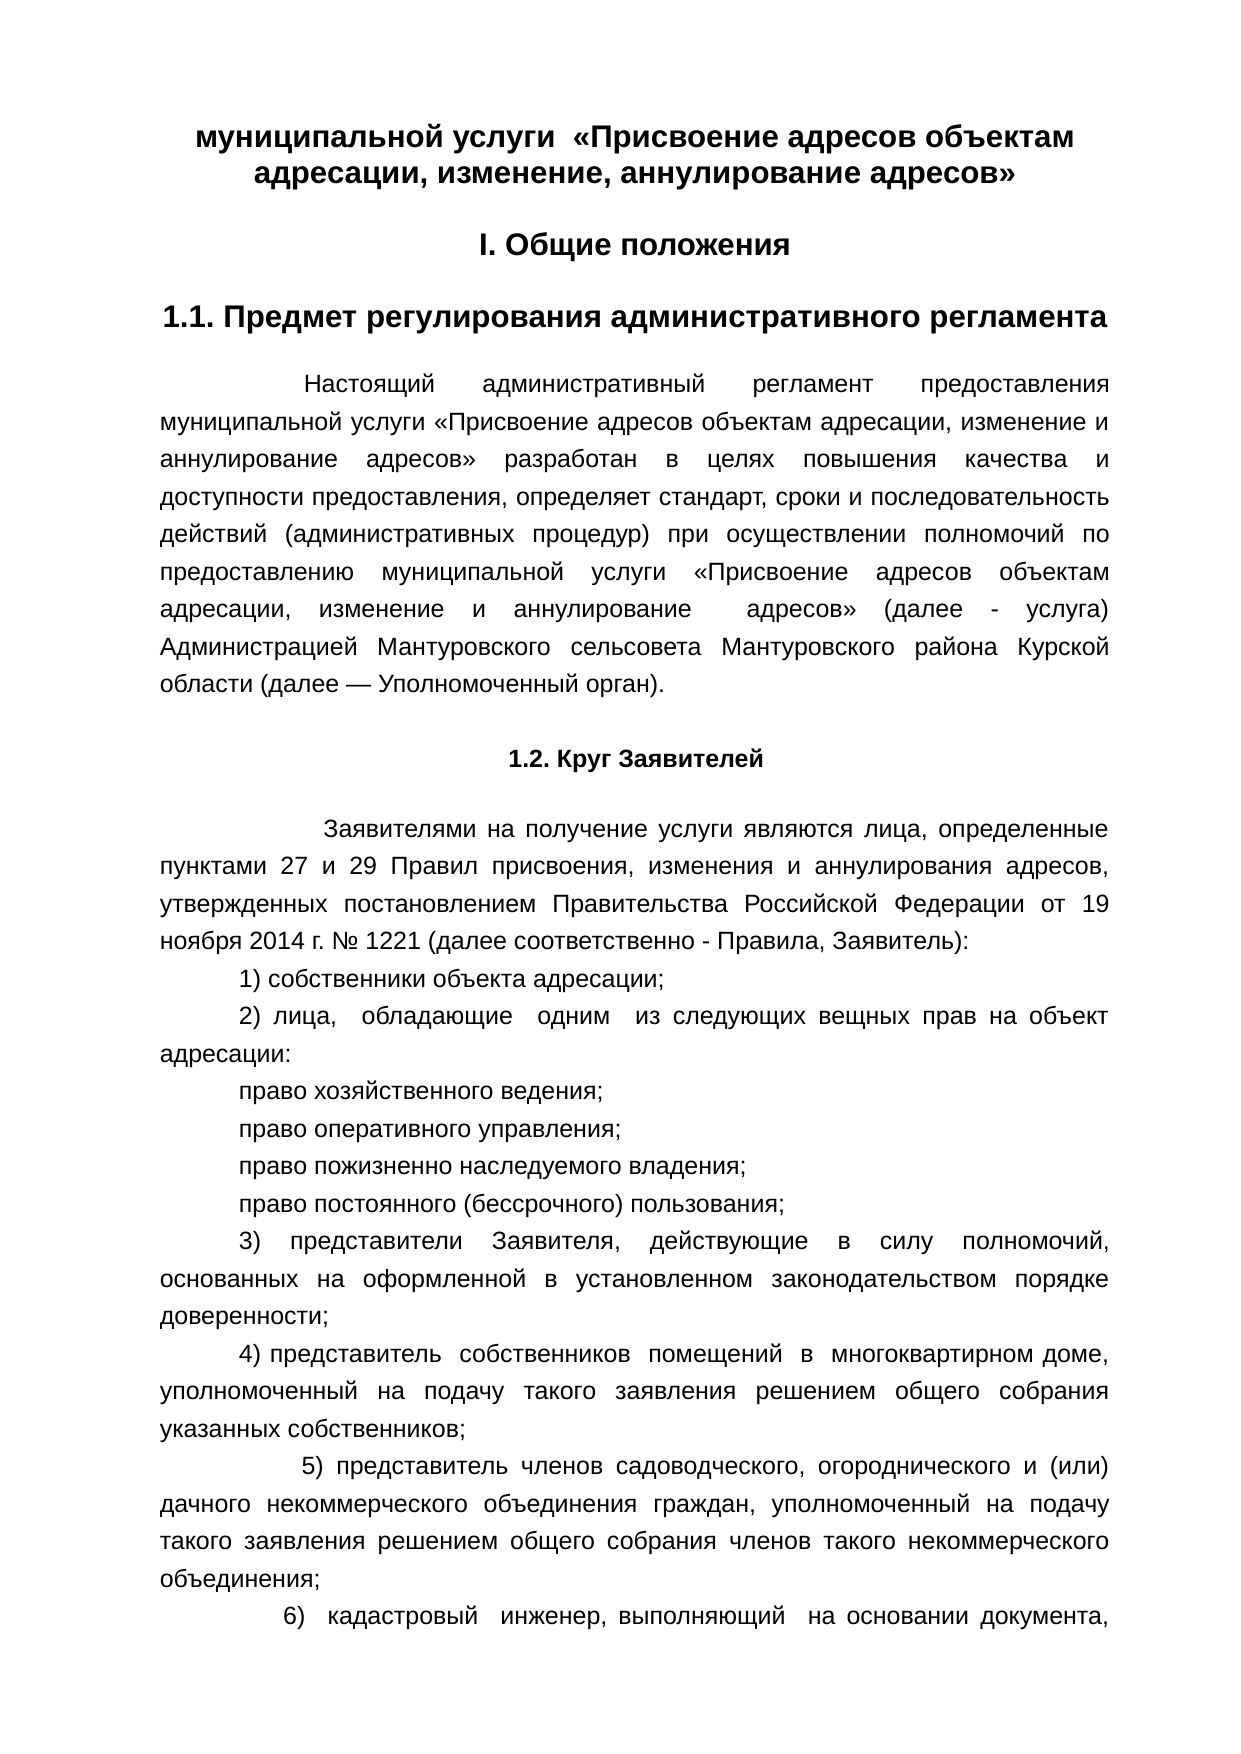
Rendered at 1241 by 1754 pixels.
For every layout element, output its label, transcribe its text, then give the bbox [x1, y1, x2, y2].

text 4) представитель собственников помещений в многоквартирном доме, уполномоченный на подачу такого заявления решением общего собрания указанных собственников; [159, 1332, 1110, 1444]
text 6) кадастровый инженер, выполняющий на основании документа, [159, 1594, 1110, 1632]
text Настоящий административный регламент предоставления муниципальной услуги «Присвоение адресов объектам адресации, изменение и аннулирование адресов» разработан в целях повышения качества и доступности предоставления, определяет стандарт, сроки и последовательность действий (административных процедур) при осуществлении полномочий по предоставлению муниципальной услуги «Присвоение адресов объектам адресации, изменение и аннулирование адресов» (далее - услуга) Администрацией Мантуровского сельсовета Мантуровского района Курской области (далее — Уполномоченный орган). [159, 362, 1110, 700]
text право хозяйственного ведения; [159, 1069, 1110, 1107]
text 1.2. Круг Заявителей [162, 744, 1110, 773]
text муниципальной услуги «Присвоение адресов объектам адресации, изменение, аннулирование адресов» [159, 118, 1110, 190]
text право пожизненно наследуемого владения; [159, 1144, 1110, 1182]
text право оперативного управления; [159, 1107, 1110, 1144]
text Заявителями на получение услуги являются лица, определенные пунктами 27 и 29 Правил присвоения, изменения и аннулирования адресов, утвержденных постановлением Правительства Российской Федерации от 19 ноября 2014 г. № 1221 (далее соответственно - Правила, Заявитель): [159, 807, 1110, 957]
text I. Общие положения [159, 226, 1110, 262]
text 5) представитель членов садоводческого, огороднического и (или) дачного некоммерческого объединения граждан, уполномоченный на подачу такого заявления решением общего собрания членов такого некоммерческого объединения; [159, 1444, 1110, 1594]
text 1) собственники объекта адресации; [159, 957, 1110, 994]
text 3) представители Заявителя, действующие в силу полномочий, основанных на оформленной в установленном законодательством порядке доверенности; [159, 1219, 1110, 1332]
text 2) лица, обладающие одним из следующих вещных прав на объект адресации: [159, 994, 1110, 1069]
text право постоянного (бессрочного) пользования; [159, 1182, 1110, 1219]
text 1.1. Предмет регулирования административного регламента [159, 298, 1110, 334]
